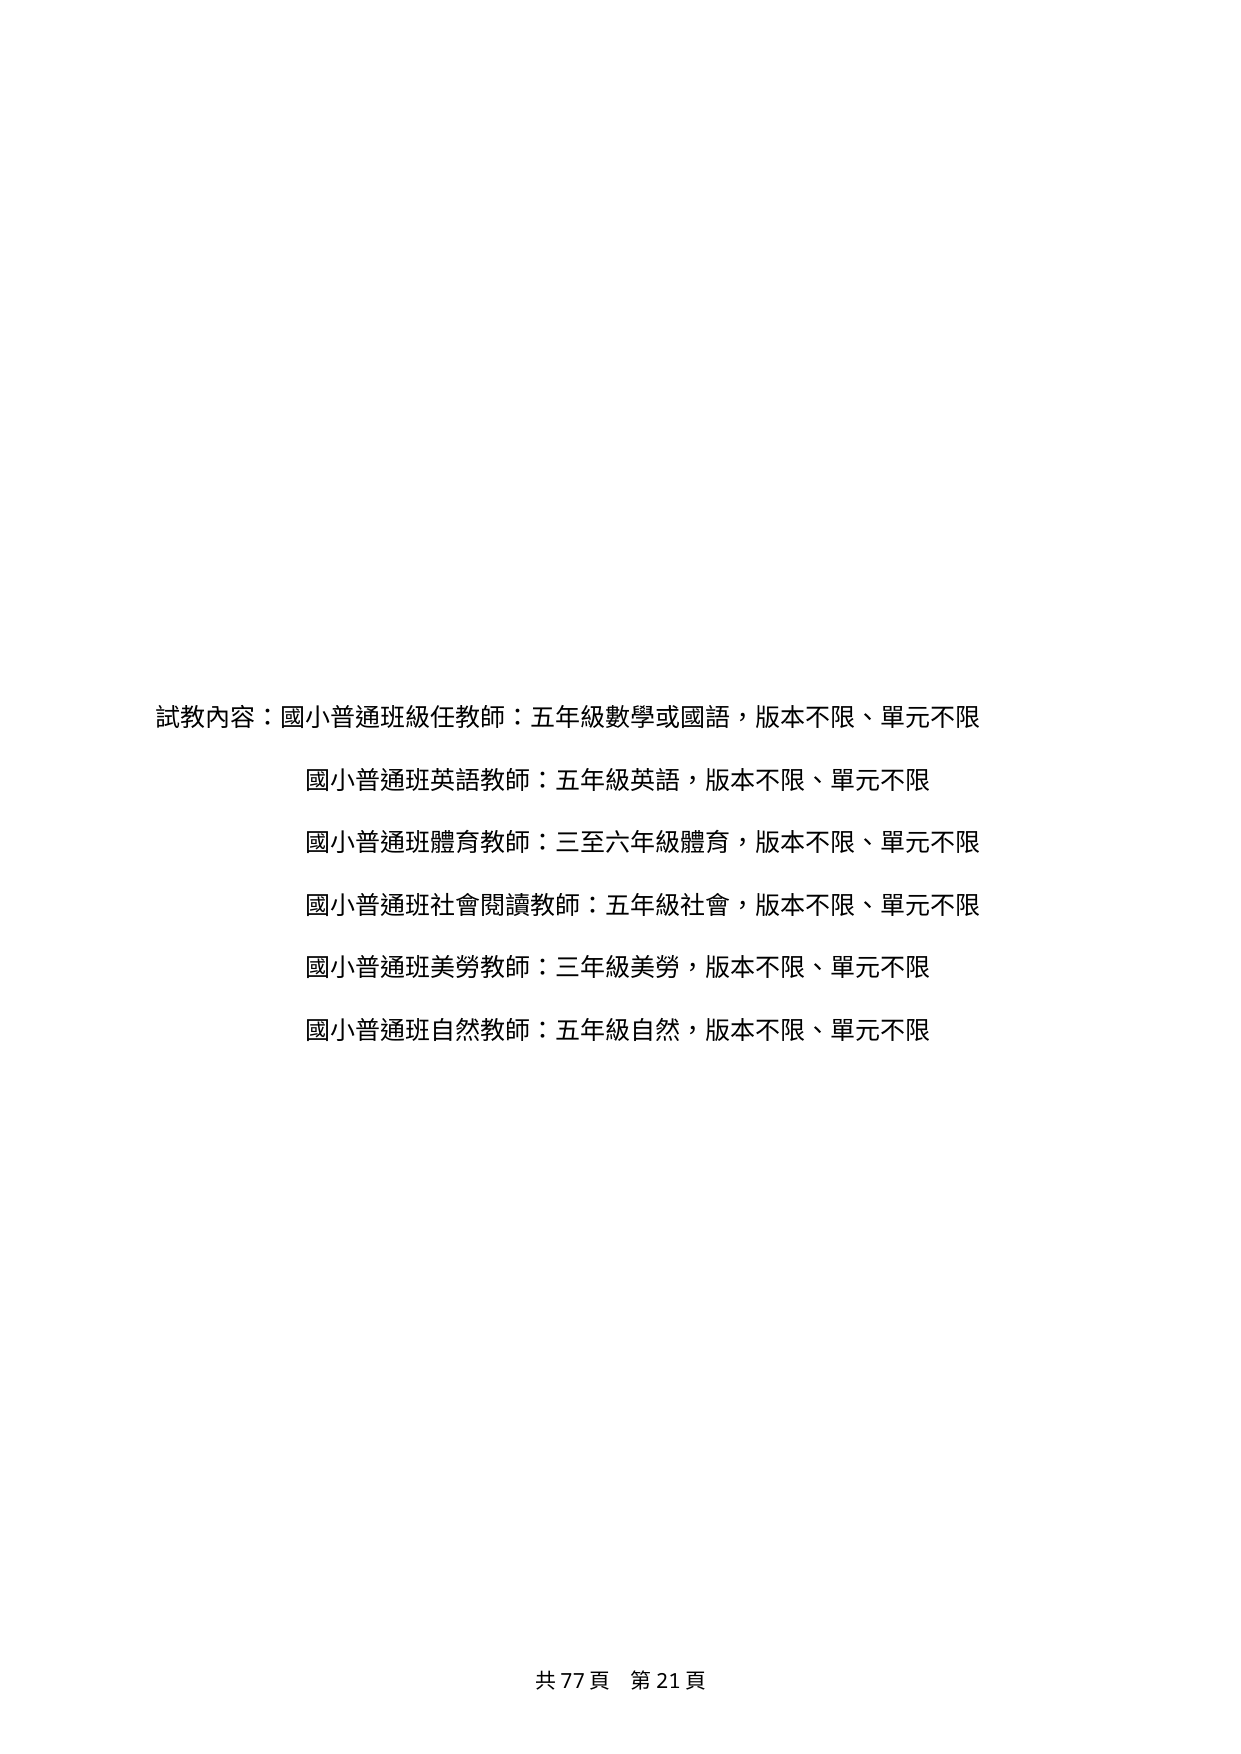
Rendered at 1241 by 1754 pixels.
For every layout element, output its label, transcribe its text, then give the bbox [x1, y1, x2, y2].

text 國小普通班自然教師：五年級自然，版本不限、單元不限 [156, 987, 1122, 1049]
text 國小普通班英語教師：五年級英語，版本不限、單元不限 [156, 737, 1122, 799]
text 國小普通班美勞教師：三年級美勞，版本不限、單元不限 [156, 924, 1122, 987]
text 國小普通班體育教師：三至六年級體育，版本不限、單元不限 [156, 799, 1122, 862]
text 試教內容：國小普通班級任教師：五年級數學或國語，版本不限、單元不限 [156, 674, 1122, 737]
text 國小普通班社會閱讀教師：五年級社會，版本不限、單元不限 [156, 862, 1122, 924]
